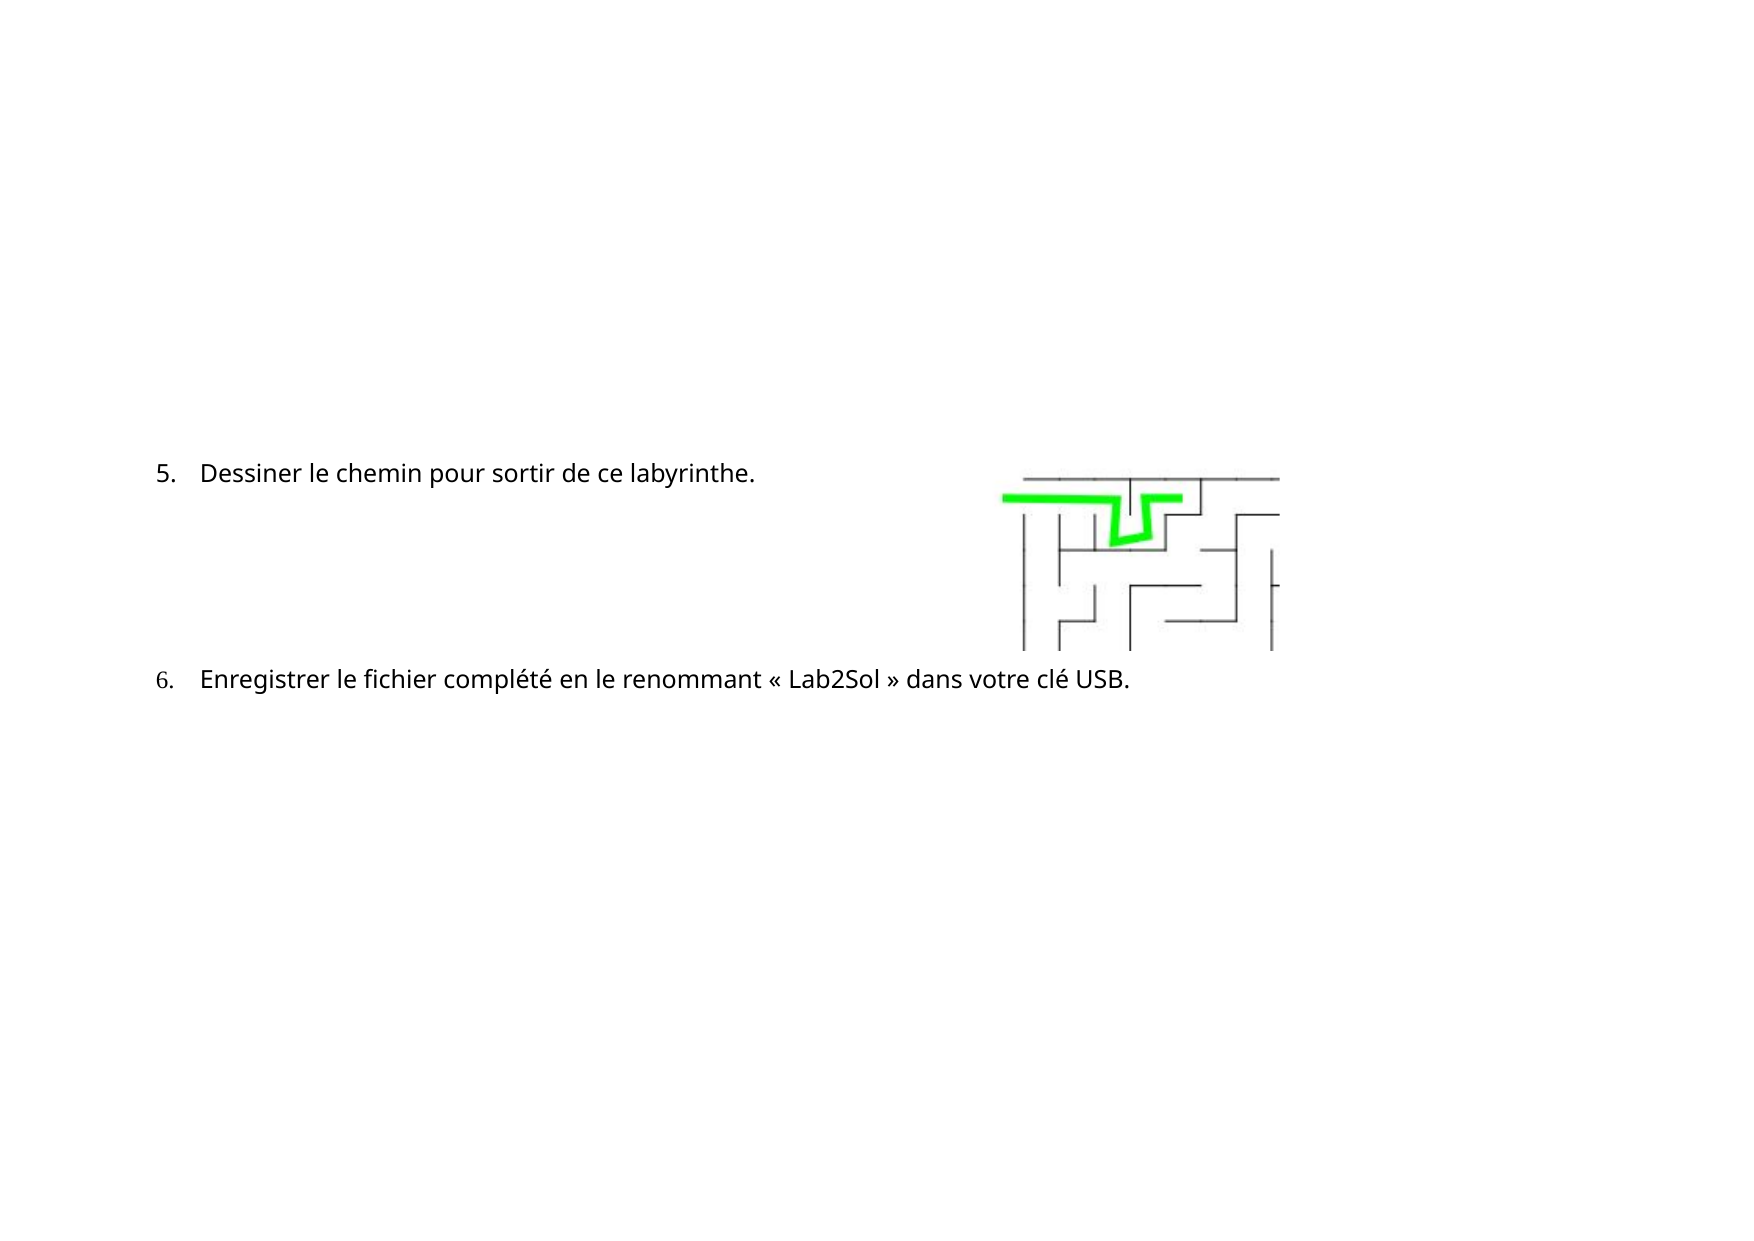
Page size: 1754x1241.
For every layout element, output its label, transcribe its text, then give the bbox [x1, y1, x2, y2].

picture [970, 432, 1280, 651]
list Dessiner le chemin pour sortir de ce labyrinthe. [156, 455, 970, 489]
list Enregistrer le fichier complété en le renommant « Lab2Sol » dans votre clé USB. [156, 662, 1636, 696]
list [1280, 455, 1636, 489]
